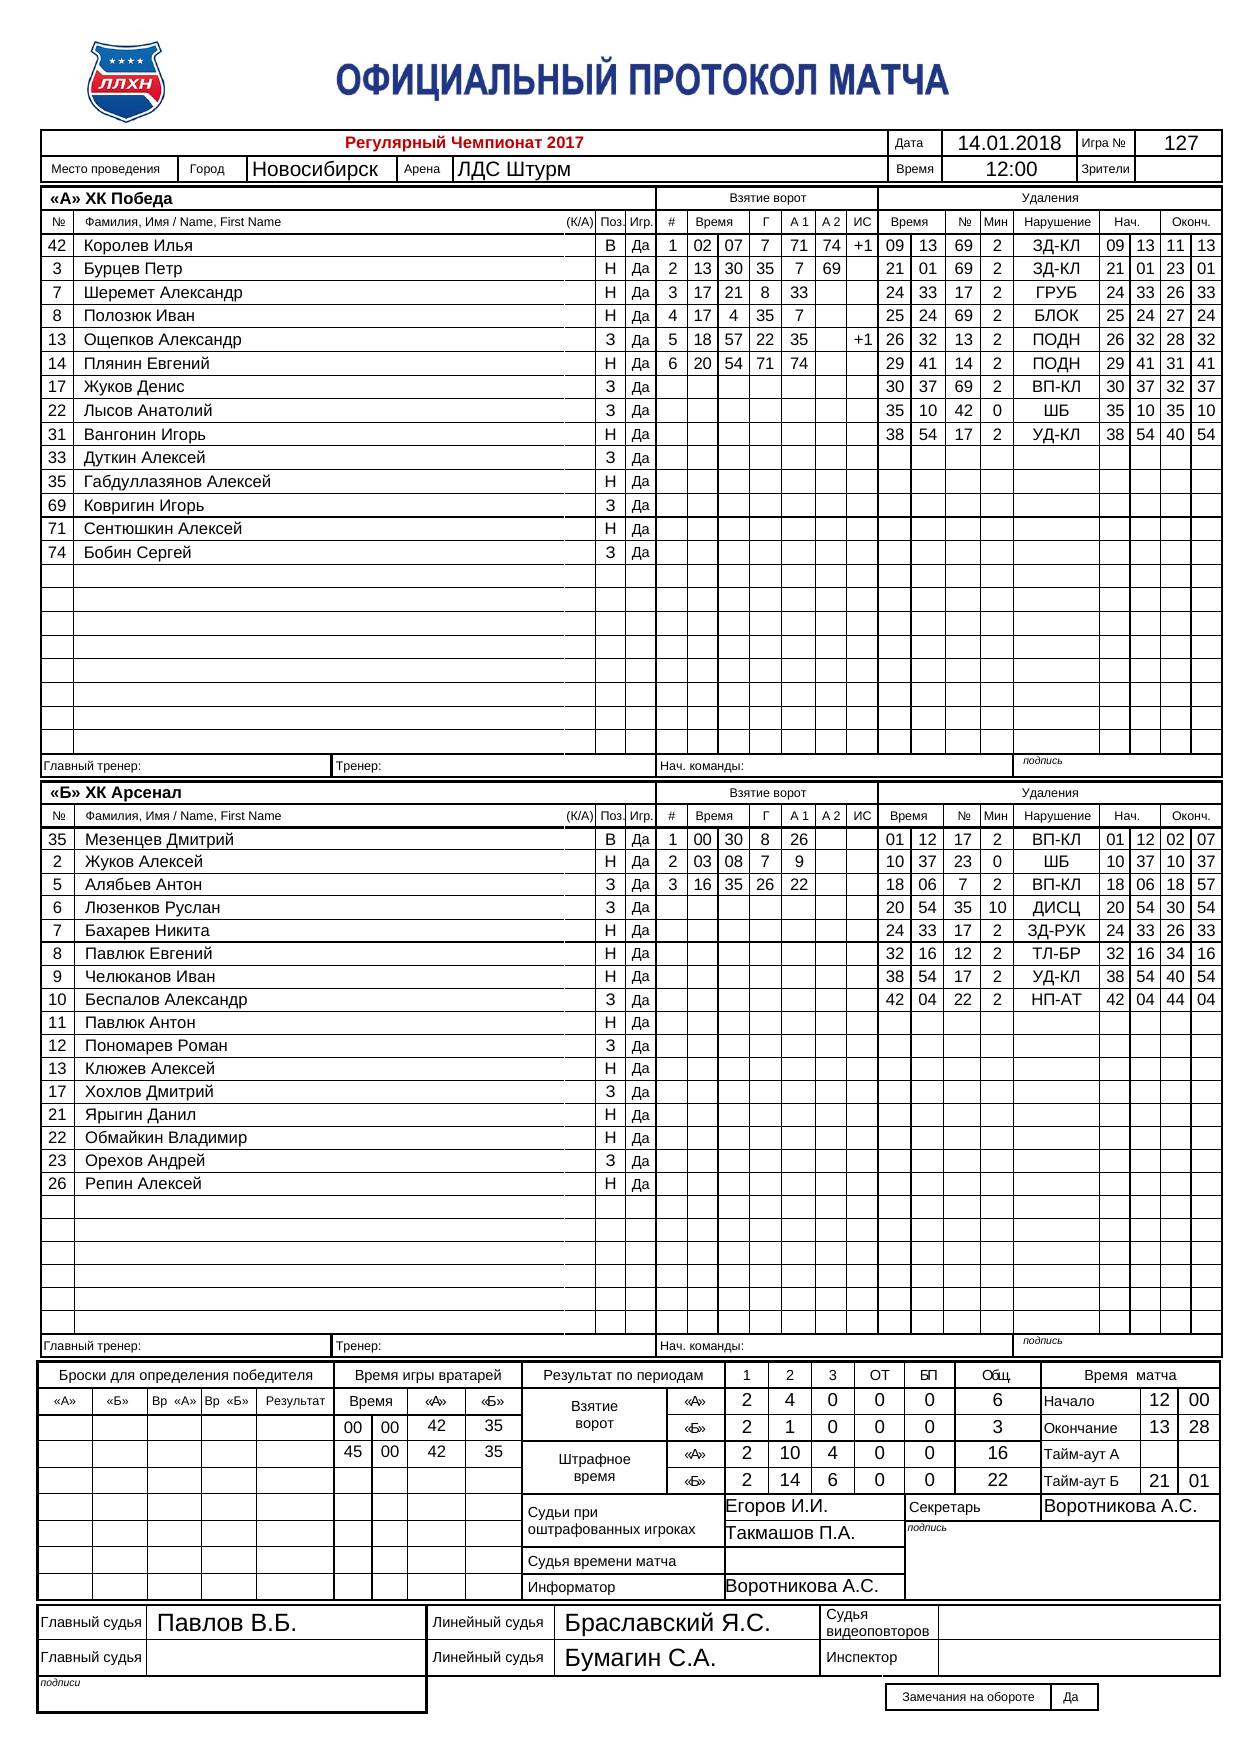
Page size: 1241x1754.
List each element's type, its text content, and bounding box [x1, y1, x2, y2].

table_cell 24 [912, 305, 945, 327]
table_cell [847, 707, 877, 729]
table_cell ЗД-РУК [1014, 920, 1099, 941]
table_cell [626, 612, 655, 634]
table_cell [816, 1219, 846, 1241]
table_cell [1161, 1196, 1190, 1218]
table_cell [944, 1150, 980, 1172]
table_cell 24 [1192, 305, 1221, 327]
table_cell [1192, 1219, 1221, 1241]
table_cell [202, 1494, 256, 1520]
table_cell [782, 896, 815, 918]
table_cell Нач. команды: [657, 1335, 1012, 1356]
table_cell [1161, 1104, 1190, 1126]
table_cell 03 [688, 850, 717, 872]
table_cell [1100, 446, 1129, 469]
table_cell [1014, 1219, 1099, 1241]
table_cell 29 [1100, 352, 1129, 374]
table_cell Нач. команды: [657, 755, 1012, 776]
table_cell Нач. [1100, 211, 1160, 233]
table_cell [981, 1058, 1013, 1079]
table_cell № [944, 805, 980, 826]
table_cell [847, 1265, 877, 1287]
table_cell Оконч. [1161, 805, 1221, 826]
table_cell [148, 1468, 201, 1493]
table_cell [1131, 1265, 1160, 1287]
table_cell 0 [855, 1468, 904, 1493]
table_cell [782, 1219, 815, 1241]
table_header Удаления [879, 188, 1221, 209]
table_cell [719, 920, 749, 941]
table_cell [596, 1265, 625, 1287]
table_cell Фамилия, Имя / Name, First Name [74, 211, 565, 233]
table_cell [1014, 1058, 1099, 1079]
table_cell В [596, 235, 625, 256]
table_cell 00 [373, 1441, 407, 1467]
table_cell 17 [688, 281, 717, 303]
table_cell 01 [1131, 257, 1160, 280]
table_cell [946, 470, 980, 493]
table_cell [782, 1150, 815, 1172]
table_cell [1014, 518, 1099, 540]
table_cell [688, 518, 717, 540]
table_cell [719, 636, 749, 658]
table_cell 2 [981, 328, 1013, 351]
table_cell [596, 1288, 625, 1310]
table_cell [657, 376, 687, 398]
picture [5, 28, 1179, 129]
table_header 3 [812, 1363, 854, 1387]
table_cell [912, 683, 945, 706]
table_cell [719, 1012, 749, 1033]
table_cell [1014, 541, 1099, 564]
table_cell [657, 494, 687, 516]
table_cell [847, 352, 877, 374]
table_cell 7 [42, 281, 73, 303]
table_cell [565, 966, 595, 987]
table_cell [42, 612, 73, 634]
table_cell [1014, 1173, 1099, 1195]
table_cell Фамилия, Имя / Name, First Name [75, 805, 565, 826]
table_cell [565, 1196, 595, 1218]
table_cell [565, 1035, 595, 1057]
table_cell [879, 1265, 910, 1287]
table_cell [93, 1494, 147, 1520]
table_cell [42, 1242, 74, 1264]
table_cell 14 [42, 352, 73, 374]
table_cell [42, 1311, 74, 1333]
table_cell 0 [981, 399, 1013, 422]
table_cell 38 [879, 423, 910, 445]
table_cell 04 [1192, 989, 1221, 1011]
table_cell Г [750, 805, 781, 826]
table_cell [596, 565, 625, 587]
table_cell 33 [1131, 920, 1160, 941]
table_cell [750, 541, 781, 564]
table_cell [981, 1196, 1013, 1218]
table_cell 10 [1192, 399, 1221, 422]
table_cell подпись [1014, 1335, 1221, 1356]
table_cell Хохлов Дмитрий [75, 1081, 564, 1103]
table_cell 30 [879, 376, 910, 398]
table_cell [750, 494, 781, 516]
table_cell [847, 683, 877, 706]
table_header Результат по периодам [523, 1363, 724, 1387]
table_cell [688, 1058, 717, 1079]
table_cell [335, 1521, 371, 1546]
table_cell [626, 565, 655, 587]
table_cell [1131, 588, 1160, 611]
table_cell [782, 470, 815, 493]
table_cell [719, 1265, 749, 1287]
table_cell [946, 730, 980, 753]
table_cell 33 [42, 446, 73, 469]
table_cell 20 [688, 352, 717, 374]
table_cell [719, 966, 749, 987]
table_cell [847, 636, 877, 658]
table_cell [148, 1574, 201, 1599]
table_cell [565, 850, 595, 872]
table_cell 54 [912, 423, 945, 445]
table_cell [373, 1468, 407, 1493]
table_cell [879, 494, 910, 516]
table_cell 20 [1100, 896, 1129, 918]
table_cell [816, 874, 846, 895]
table_cell ВП-КЛ [1014, 829, 1099, 849]
table_cell [981, 588, 1013, 611]
table_cell 01 [912, 257, 945, 280]
table_cell [719, 659, 749, 682]
table_cell 2 [981, 920, 1013, 941]
table_cell 07 [719, 235, 749, 256]
table_cell [688, 1311, 717, 1333]
table_cell Жуков Алексей [75, 850, 564, 872]
table_cell [981, 612, 1013, 634]
table_cell 41 [912, 352, 945, 374]
table_cell [565, 943, 595, 964]
table_cell [688, 1265, 717, 1287]
table_cell [1014, 494, 1099, 516]
table_cell 3 [657, 874, 687, 895]
table_cell 10 [42, 989, 74, 1011]
table_cell 26 [1161, 281, 1190, 303]
table_cell Да [626, 1058, 655, 1079]
table_cell [257, 1416, 333, 1440]
table_cell З [596, 1035, 625, 1057]
table_cell [39, 1468, 92, 1493]
table_cell [816, 541, 846, 564]
table_cell [879, 1127, 910, 1149]
table_cell [688, 896, 717, 918]
table_cell [1192, 1311, 1221, 1333]
table_cell [782, 423, 815, 445]
table_cell [782, 1035, 815, 1057]
table_cell 00 [688, 829, 717, 849]
table_cell 35 [750, 257, 781, 280]
table_cell Судьи при оштрафованных игроках [523, 1495, 724, 1546]
table_cell Н [596, 1058, 625, 1079]
table_cell 2 [981, 943, 1013, 964]
table_cell [657, 943, 687, 964]
table_cell А 1 [782, 211, 815, 233]
table_cell Габдуллазянов Алексей [74, 470, 564, 493]
table_cell [688, 1127, 717, 1149]
table_cell [466, 1494, 521, 1520]
table_cell НП-АТ [1014, 989, 1099, 1011]
table_cell 26 [42, 1173, 74, 1195]
table_cell [39, 1494, 92, 1520]
table_cell [816, 399, 846, 422]
table_cell [912, 1265, 943, 1287]
table_cell 00 [373, 1416, 407, 1440]
table_cell [1161, 1311, 1190, 1333]
table_cell Н [596, 1127, 625, 1149]
table_cell [657, 1219, 687, 1241]
table_cell [816, 636, 846, 658]
table_cell [1192, 1081, 1221, 1103]
table_cell [1100, 1288, 1129, 1310]
table_cell [657, 920, 687, 941]
table_cell [782, 494, 815, 516]
table_cell [1131, 1150, 1160, 1172]
table_cell [981, 470, 1013, 493]
table_cell Время [688, 805, 749, 826]
table_cell [1192, 1173, 1221, 1195]
table_cell [565, 1150, 595, 1172]
table_cell [1014, 1012, 1099, 1033]
table_cell 18 [688, 328, 717, 351]
table_cell [335, 1547, 371, 1573]
table_cell [1099, 1682, 1220, 1711]
table_cell [1100, 707, 1129, 729]
table_cell [1100, 1219, 1129, 1241]
table_cell [626, 588, 655, 611]
table_cell 02 [1161, 829, 1190, 849]
table_cell [782, 1311, 815, 1333]
table_cell 3 [657, 281, 687, 303]
table_header 127 [1136, 131, 1221, 155]
table_cell [816, 1012, 846, 1033]
table_cell 13 [688, 257, 717, 280]
table_cell [373, 1547, 407, 1573]
table_cell [335, 1468, 371, 1493]
table_cell +1 [847, 235, 877, 256]
table_cell [750, 920, 781, 941]
table_cell А 1 [782, 805, 815, 826]
table_cell [912, 636, 945, 658]
table_cell 12 [944, 943, 980, 964]
table_cell 06 [1131, 874, 1160, 895]
table_cell 38 [1100, 423, 1129, 445]
table_cell Н [596, 352, 625, 374]
table_cell [42, 730, 73, 753]
table_cell 42 [408, 1441, 465, 1467]
table_cell [1100, 1150, 1129, 1172]
table_cell [1131, 565, 1160, 587]
table_header Броски для определения победителя [39, 1363, 333, 1387]
table_cell [1014, 1150, 1099, 1172]
table_cell [847, 920, 877, 941]
table_cell ШБ [1014, 850, 1099, 872]
table_cell [657, 1035, 687, 1057]
table_cell [946, 565, 980, 587]
table_cell [879, 541, 910, 564]
table_cell [944, 1058, 980, 1079]
table_cell 10 [879, 850, 910, 872]
table_cell [565, 920, 595, 941]
table_cell [912, 470, 945, 493]
table_cell [688, 1012, 717, 1033]
table_cell [202, 1521, 256, 1546]
table_cell [596, 1219, 625, 1241]
table_cell 7 [750, 850, 781, 872]
table_cell [1192, 707, 1221, 729]
table_cell 33 [1131, 281, 1160, 303]
table_cell [1161, 707, 1190, 729]
table_cell [816, 966, 846, 987]
table_cell 12 [1141, 1389, 1177, 1413]
table_cell [912, 1311, 943, 1333]
table_cell Нач. [1100, 805, 1160, 826]
table_cell [847, 989, 877, 1011]
table_cell [879, 730, 910, 753]
table_cell [912, 612, 945, 634]
table_cell [688, 1242, 717, 1264]
table_cell [1192, 446, 1221, 469]
table_cell [565, 541, 595, 564]
table_cell 5 [42, 874, 74, 895]
table_cell [1161, 1265, 1190, 1287]
table_cell [565, 636, 595, 658]
table_cell [1161, 588, 1190, 611]
table_cell 2 [981, 352, 1013, 374]
table_cell [1131, 636, 1160, 658]
table_cell [1100, 730, 1129, 753]
table_cell 6 [812, 1468, 854, 1493]
table_cell 17 [944, 829, 980, 849]
table_cell [750, 1219, 781, 1241]
table_cell [93, 1521, 147, 1546]
table_cell [719, 1173, 749, 1195]
table_cell [847, 1242, 877, 1264]
table_cell [42, 683, 73, 706]
table_cell [257, 1521, 333, 1546]
table_cell [39, 1521, 92, 1546]
table_cell 1 [769, 1415, 811, 1440]
table_cell 29 [879, 352, 910, 374]
table_cell [847, 1127, 877, 1149]
table_cell [847, 1196, 877, 1218]
table_cell [93, 1416, 147, 1440]
table_cell [782, 730, 815, 753]
table_cell 33 [912, 920, 943, 941]
table_cell [1131, 683, 1160, 706]
table_cell [688, 565, 717, 587]
table_cell [657, 730, 687, 753]
table_cell [1100, 541, 1129, 564]
table_cell [750, 1242, 781, 1264]
table_cell 35 [782, 328, 815, 351]
table_cell [1131, 1035, 1160, 1057]
table_cell 31 [42, 423, 73, 445]
table_cell 12 [42, 1035, 74, 1057]
table_cell [1192, 659, 1221, 682]
table_cell [1131, 1242, 1160, 1264]
table_cell УД-КЛ [1014, 423, 1099, 445]
table_cell [816, 494, 846, 516]
table_cell Результат [257, 1389, 333, 1413]
table_cell 26 [879, 328, 910, 351]
table_cell 10 [981, 896, 1013, 918]
table_cell 0 [855, 1415, 904, 1440]
table_cell Линейный судья [428, 1606, 554, 1639]
table_cell З [596, 989, 625, 1011]
table_cell [596, 588, 625, 611]
table_cell [782, 446, 815, 469]
table_cell [565, 281, 595, 303]
table_cell 17 [944, 966, 980, 987]
table_cell Тайм-аут Б [1042, 1468, 1140, 1493]
table_cell 0 [905, 1442, 954, 1467]
table_cell [847, 659, 877, 682]
table_cell [657, 1150, 687, 1172]
table_cell [1131, 470, 1160, 493]
table_cell [1131, 1058, 1160, 1079]
table_cell 69 [42, 494, 73, 516]
table_cell Да [626, 235, 655, 256]
table_cell [816, 829, 846, 849]
table_cell 35 [879, 399, 910, 422]
table_cell [782, 376, 815, 398]
table_cell Дуткин Алексей [74, 446, 564, 469]
table_cell Да [626, 1012, 655, 1033]
table_cell № [946, 211, 980, 233]
table_cell [257, 1441, 333, 1467]
table_cell [912, 1150, 943, 1172]
table_cell [719, 683, 749, 706]
table_cell [847, 1058, 877, 1079]
table_cell [688, 943, 717, 964]
table_cell [750, 1058, 781, 1079]
table_cell [1161, 659, 1190, 682]
table_cell [148, 1416, 201, 1440]
table_cell [782, 1196, 815, 1218]
table_cell В [596, 829, 625, 849]
table_cell 26 [750, 874, 781, 895]
table_cell Да [626, 943, 655, 964]
table_cell [750, 636, 781, 658]
table_header Время матча [1042, 1363, 1219, 1387]
table_cell [93, 1547, 147, 1573]
table_cell [946, 612, 980, 634]
table_cell [596, 730, 625, 753]
table_cell 0 [905, 1468, 954, 1493]
table_cell 14 [946, 352, 980, 374]
table_cell [688, 1035, 717, 1057]
table_cell [1014, 1196, 1099, 1218]
table_cell [1192, 730, 1221, 753]
table_header 14.01.2018 [943, 131, 1076, 155]
table_cell [816, 989, 846, 1011]
table_cell [657, 612, 687, 634]
table_cell [565, 1104, 595, 1126]
table_cell [147, 1640, 425, 1675]
table_cell [847, 588, 877, 611]
table_cell [816, 328, 846, 351]
table_cell [626, 707, 655, 729]
table_cell [750, 989, 781, 1011]
table_cell [981, 446, 1013, 469]
table_cell [981, 636, 1013, 658]
table_cell 24 [879, 920, 910, 941]
table_cell [42, 565, 73, 587]
table_cell [782, 588, 815, 611]
table_cell [782, 1127, 815, 1149]
table_cell [657, 518, 687, 540]
table_cell [466, 1574, 521, 1599]
table_cell Сентюшкин Алексей [74, 518, 564, 540]
table_cell 35 [1161, 399, 1190, 422]
table_cell Да [626, 920, 655, 941]
table_cell 6 [42, 896, 74, 918]
table_cell [75, 1265, 564, 1287]
table_cell А 2 [816, 211, 846, 233]
table_cell Плянин Евгений [74, 352, 564, 374]
table_cell Полозюк Иван [74, 305, 564, 327]
table_cell 9 [782, 850, 815, 872]
table_cell [816, 683, 846, 706]
table_cell [1192, 1035, 1221, 1057]
table_cell [408, 1547, 465, 1573]
table_cell 30 [719, 829, 749, 849]
table_cell [466, 1547, 521, 1573]
table_cell [847, 829, 877, 849]
table_cell Лысов Анатолий [74, 399, 564, 422]
table_cell [719, 518, 749, 540]
table_cell [912, 1242, 943, 1264]
table_cell 07 [1192, 829, 1221, 849]
table_cell [981, 518, 1013, 540]
table_cell 7 [750, 235, 781, 256]
table_cell «Б» [93, 1389, 147, 1413]
table_header «Б» ХК Арсенал [42, 783, 655, 803]
table_cell Воротникова А.С. [726, 1575, 904, 1599]
table_cell [879, 659, 910, 682]
table_cell 7 [782, 305, 815, 327]
table_cell [816, 1288, 846, 1310]
table_cell [74, 636, 564, 658]
table_cell [1100, 470, 1129, 493]
table_cell [879, 1012, 910, 1033]
table_cell [626, 1265, 655, 1287]
table_cell [1014, 1288, 1099, 1310]
table_cell З [596, 896, 625, 918]
table_cell 0 [905, 1415, 954, 1440]
table_cell 4 [657, 305, 687, 327]
table_cell З [596, 874, 625, 895]
table_cell 42 [879, 989, 910, 1011]
table_cell [1192, 541, 1221, 564]
table_cell [946, 707, 980, 729]
table_cell [42, 588, 73, 611]
table_cell [39, 1416, 92, 1440]
table_cell [428, 1677, 882, 1711]
table_cell [719, 1081, 749, 1103]
table_cell [816, 659, 846, 682]
table_cell [565, 683, 595, 706]
table_cell [688, 541, 717, 564]
table_cell [202, 1441, 256, 1467]
table_cell 69 [946, 235, 980, 256]
table_cell [408, 1468, 465, 1493]
table_cell [879, 470, 910, 493]
table_cell Да [626, 281, 655, 303]
table_cell 57 [719, 328, 749, 351]
table_cell [946, 494, 980, 516]
table_cell [879, 1104, 910, 1126]
table_cell 38 [879, 966, 910, 987]
table_cell [879, 1311, 910, 1333]
table_cell ВП-КЛ [1014, 874, 1099, 895]
table_cell [750, 1311, 781, 1333]
table_cell Нарушение [1014, 805, 1099, 826]
table_cell [750, 588, 781, 611]
table_cell [1179, 1441, 1219, 1467]
table_cell [657, 1104, 687, 1126]
table_cell ВП-КЛ [1014, 376, 1099, 398]
table_cell # [657, 805, 687, 826]
table_cell [939, 1606, 1219, 1639]
table_cell 2 [42, 850, 74, 872]
table_cell 01 [879, 829, 910, 849]
table_cell [1192, 588, 1221, 611]
table_cell [1100, 1196, 1129, 1218]
table_cell [847, 1311, 877, 1333]
table_cell Да [626, 1035, 655, 1057]
table_cell [981, 1012, 1013, 1033]
table_cell [1014, 1311, 1099, 1333]
table_cell [1161, 1081, 1190, 1103]
table_cell [565, 1012, 595, 1033]
table_cell [1131, 1196, 1160, 1218]
table_cell 23 [42, 1150, 74, 1172]
table_cell [1131, 446, 1160, 469]
table_cell [1100, 588, 1129, 611]
table_cell 6 [956, 1389, 1040, 1413]
table_cell 7 [42, 920, 74, 941]
table_cell [981, 683, 1013, 706]
table_cell [816, 588, 846, 611]
table_cell Егоров И.И. [726, 1495, 904, 1520]
table_cell [1192, 1265, 1221, 1287]
table_cell [1161, 1150, 1190, 1172]
table_cell [657, 1081, 687, 1103]
table_cell [657, 541, 687, 564]
table_cell 35 [466, 1416, 521, 1440]
table_cell [981, 494, 1013, 516]
table_cell [912, 518, 945, 540]
table_cell [816, 1035, 846, 1057]
table_cell Секретарь [906, 1495, 1040, 1520]
table_cell 22 [782, 874, 815, 895]
table_cell [847, 281, 877, 303]
table_cell 17 [944, 920, 980, 941]
table_cell [816, 446, 846, 469]
table_cell [657, 1173, 687, 1195]
table_cell 69 [946, 376, 980, 398]
table_cell 22 [956, 1468, 1040, 1493]
table_cell [912, 1104, 943, 1126]
table_cell 38 [1100, 966, 1129, 987]
table_cell 33 [1192, 920, 1221, 941]
table_cell 8 [750, 829, 781, 849]
table_cell [466, 1521, 521, 1546]
table_cell [719, 1196, 749, 1218]
table_cell [93, 1441, 147, 1467]
table_cell 28 [1179, 1415, 1219, 1440]
table_cell Да [626, 1081, 655, 1103]
table_cell 32 [912, 328, 945, 351]
table_cell № [42, 805, 74, 826]
table_cell [944, 1288, 980, 1310]
table_cell [816, 1173, 846, 1195]
table_header Взятие ворот [657, 783, 877, 803]
table_cell [719, 588, 749, 611]
table_cell [75, 1288, 564, 1310]
table_cell 30 [1161, 896, 1190, 918]
table_cell А 2 [816, 805, 846, 826]
table_cell [939, 1640, 1219, 1675]
table_header Да [1052, 1685, 1097, 1709]
table_cell [74, 588, 564, 611]
table_cell Н [596, 281, 625, 303]
table_cell Оконч. [1161, 211, 1221, 233]
table_cell [750, 1150, 781, 1172]
table_cell Да [626, 352, 655, 374]
table_cell 2 [981, 376, 1013, 398]
table_cell 35 [750, 305, 781, 327]
table_cell [946, 683, 980, 706]
table_header 2 [769, 1363, 811, 1387]
table_cell З [596, 1150, 625, 1172]
table_cell [782, 1058, 815, 1079]
table_cell # [657, 211, 687, 233]
table_cell Главный судья [39, 1606, 146, 1639]
table_cell [565, 874, 595, 895]
table_cell [816, 470, 846, 493]
table_cell 2 [726, 1442, 768, 1467]
table_cell [565, 446, 595, 469]
table_cell [688, 376, 717, 398]
table_cell [847, 399, 877, 422]
table_cell [816, 281, 846, 303]
table_cell Жуков Денис [74, 376, 564, 398]
table_cell [719, 565, 749, 587]
table_cell [626, 730, 655, 753]
table_cell Судья видеоповторов [821, 1606, 938, 1639]
table_cell [946, 636, 980, 658]
table_cell [408, 1494, 465, 1520]
table_cell [74, 612, 564, 634]
table_cell [719, 446, 749, 469]
table_cell 2 [981, 235, 1013, 256]
table_cell подпись [906, 1522, 1219, 1599]
table_cell [981, 1104, 1013, 1126]
table_cell [847, 1173, 877, 1195]
table_cell [1131, 659, 1160, 682]
table_cell [847, 565, 877, 587]
table_cell [816, 1081, 846, 1103]
table_cell Да [626, 376, 655, 398]
table_cell [981, 1127, 1013, 1149]
table_cell [373, 1521, 407, 1546]
table_cell 41 [1192, 352, 1221, 374]
table_cell ЗД-КЛ [1014, 257, 1099, 280]
table_cell Тренер: [333, 1335, 655, 1356]
table_cell 69 [816, 257, 846, 280]
table_cell Мезенцев Дмитрий [75, 829, 564, 849]
table_cell [719, 1035, 749, 1057]
table_cell Судья времени матча [523, 1548, 724, 1573]
table_cell [946, 588, 980, 611]
table_cell [816, 376, 846, 398]
table_cell [1161, 1012, 1190, 1033]
table_cell Информатор [523, 1575, 724, 1599]
table_cell [1131, 1311, 1160, 1333]
table_cell «А» [39, 1389, 92, 1413]
table_cell 10 [1100, 850, 1129, 872]
table_cell [148, 1441, 201, 1467]
table_header Дата [889, 131, 941, 155]
table_cell Главный судья [39, 1640, 146, 1675]
table_cell [1192, 470, 1221, 493]
table_cell [719, 989, 749, 1011]
table_cell 1 [657, 235, 687, 256]
table_cell [912, 541, 945, 564]
table_cell 74 [782, 352, 815, 374]
table_cell [688, 683, 717, 706]
table_cell [257, 1547, 333, 1573]
table_cell 26 [782, 829, 815, 849]
table_cell [1161, 1058, 1190, 1079]
table_cell Да [626, 305, 655, 327]
table_cell [1192, 1104, 1221, 1126]
table_cell [879, 636, 910, 658]
table_cell [657, 1265, 687, 1287]
table_cell [565, 588, 595, 611]
table_cell З [596, 1081, 625, 1103]
table_cell [1100, 683, 1129, 706]
table_cell +1 [847, 328, 877, 351]
table_cell 13 [42, 328, 73, 351]
table_cell Да [626, 850, 655, 872]
table_cell Н [596, 850, 625, 872]
table_cell [782, 1173, 815, 1195]
table_cell [847, 1104, 877, 1126]
table_cell 33 [1192, 281, 1221, 303]
table_cell Ярыгин Данил [75, 1104, 564, 1126]
table_cell 18 [1100, 874, 1129, 895]
table_cell [1014, 730, 1099, 753]
table_cell [565, 707, 595, 729]
table_cell 31 [1161, 352, 1190, 374]
table_cell [726, 1548, 904, 1573]
table_cell [565, 235, 595, 256]
table_cell 24 [879, 281, 910, 303]
table_cell [148, 1521, 201, 1546]
table_cell 34 [1161, 943, 1190, 964]
table_cell 2 [726, 1415, 768, 1440]
table_cell [42, 1219, 74, 1241]
table_cell 18 [1161, 874, 1190, 895]
table_cell [1161, 1242, 1190, 1264]
table_cell [39, 1574, 92, 1599]
table_cell Игр. [626, 211, 655, 233]
table_cell [657, 1127, 687, 1149]
table_cell [847, 1081, 877, 1103]
table_cell [1131, 518, 1160, 540]
table_cell [1100, 1058, 1129, 1079]
table_cell Место проведения [42, 157, 177, 181]
table_cell [782, 612, 815, 634]
table_cell [257, 1494, 333, 1520]
table_cell [1161, 565, 1190, 587]
table_cell [1100, 1173, 1129, 1195]
table_cell [565, 1265, 595, 1287]
table_cell 54 [1192, 966, 1221, 987]
table_cell [782, 518, 815, 540]
table_cell Г [750, 211, 781, 233]
table_cell Бобин Сергей [74, 541, 564, 564]
table_cell Штрафное время [523, 1442, 666, 1493]
table_cell 35 [466, 1441, 521, 1467]
table_cell Город [179, 157, 246, 181]
table_cell [688, 470, 717, 493]
table_cell [657, 636, 687, 658]
table_cell [879, 565, 910, 587]
table_cell [1100, 1242, 1129, 1264]
table_cell Шеремет Александр [74, 281, 564, 303]
table_cell 54 [912, 896, 943, 918]
table_cell [1131, 730, 1160, 753]
table_header «А» ХК Победа [42, 188, 655, 209]
table_cell [657, 707, 687, 729]
table_cell Королев Илья [74, 235, 564, 256]
table_cell 54 [1131, 423, 1160, 445]
table_cell 33 [912, 281, 945, 303]
table_cell [879, 683, 910, 706]
table_cell [750, 518, 781, 540]
table_cell 25 [1100, 305, 1129, 327]
table_cell [657, 423, 687, 445]
table_cell 3 [42, 257, 73, 280]
table_cell [750, 707, 781, 729]
table_cell [202, 1416, 256, 1440]
table_cell [750, 730, 781, 753]
table_cell 2 [981, 257, 1013, 280]
table_cell 37 [1131, 376, 1160, 398]
table_cell 20 [879, 896, 910, 918]
table_cell 0 [812, 1389, 854, 1413]
table_cell [816, 423, 846, 445]
table_cell [981, 1242, 1013, 1264]
table_cell Да [626, 966, 655, 987]
table_cell [879, 1196, 910, 1218]
table_cell [719, 1242, 749, 1264]
table_cell [981, 1081, 1013, 1103]
table_cell [1161, 612, 1190, 634]
table_cell [782, 683, 815, 706]
table_cell [1100, 659, 1129, 682]
table_cell Клюжев Алексей [75, 1058, 564, 1079]
table_header Игра № [1078, 131, 1134, 155]
table_cell [782, 1104, 815, 1126]
table_cell [42, 659, 73, 682]
table_cell [565, 659, 595, 682]
table_cell [944, 1196, 980, 1218]
table_cell 42 [408, 1416, 465, 1440]
table_cell [1161, 470, 1190, 493]
table_cell [1100, 1311, 1129, 1333]
table_cell 69 [946, 305, 980, 327]
table_cell [1161, 730, 1190, 753]
table_cell 22 [42, 1127, 74, 1149]
table_cell Да [626, 1127, 655, 1149]
table_cell Обмайкин Владимир [75, 1127, 564, 1149]
table_cell [847, 518, 877, 540]
table_cell [1014, 636, 1099, 658]
table_cell Алябьев Антон [75, 874, 564, 895]
table_cell [1161, 1035, 1190, 1057]
table_cell [847, 423, 877, 445]
table_cell [1192, 1196, 1221, 1218]
table_cell 02 [688, 235, 717, 256]
table_cell Такмашов П.А. [726, 1521, 904, 1546]
table_cell Репин Алексей [75, 1173, 564, 1195]
table_cell [257, 1574, 333, 1599]
table_cell [1014, 659, 1099, 682]
table_cell [750, 446, 781, 469]
table_cell 37 [1192, 850, 1221, 872]
table_cell [879, 1150, 910, 1172]
table_cell [596, 1242, 625, 1264]
table_cell [750, 1104, 781, 1126]
table_header ОТ [855, 1363, 904, 1387]
table_cell [981, 659, 1013, 682]
table_cell [1014, 1127, 1099, 1149]
table_cell [75, 1196, 564, 1218]
table_cell З [596, 399, 625, 422]
table_cell [912, 1035, 943, 1057]
table_cell Начало [1042, 1389, 1140, 1413]
table_cell Ощепков Александр [74, 328, 564, 351]
table_cell 42 [42, 235, 73, 256]
table_cell 24 [1131, 305, 1160, 327]
table_cell [565, 1311, 595, 1333]
table_cell Зрители [1078, 157, 1134, 181]
table_cell Игр. [626, 805, 655, 826]
table_cell [42, 1265, 74, 1287]
table_cell [565, 896, 595, 918]
table_cell [565, 470, 595, 493]
table_cell [719, 943, 749, 964]
table_cell [657, 683, 687, 706]
table_cell Да [626, 896, 655, 918]
table_cell Взятие ворот [523, 1389, 666, 1440]
table_cell 37 [912, 376, 945, 398]
table_cell [750, 399, 781, 422]
table_cell [1192, 1150, 1221, 1172]
table_cell [912, 659, 945, 682]
table_cell [565, 494, 595, 516]
table_cell Да [626, 1104, 655, 1126]
table_cell Да [626, 874, 655, 895]
table_header БП [905, 1363, 954, 1387]
table_cell 13 [1131, 235, 1160, 256]
table_cell [1131, 612, 1160, 634]
table_cell Время [879, 805, 943, 826]
table_cell 27 [1161, 305, 1190, 327]
table_cell [719, 470, 749, 493]
table_cell [912, 565, 945, 587]
table_cell Н [596, 1173, 625, 1195]
table_cell [1131, 1127, 1160, 1149]
table_cell [257, 1468, 333, 1493]
table_cell [148, 1547, 201, 1573]
table_cell Время [889, 157, 941, 181]
table_cell 7 [782, 257, 815, 280]
table_cell [74, 659, 564, 682]
table_cell 23 [944, 850, 980, 872]
table_cell Да [626, 989, 655, 1011]
table_cell 37 [912, 850, 943, 872]
table_cell [1192, 1242, 1221, 1264]
table_cell Арена [398, 157, 452, 181]
table_cell ПОДН [1014, 352, 1099, 374]
table_cell Н [596, 470, 625, 493]
table_cell [782, 1012, 815, 1033]
table_cell 10 [912, 399, 945, 422]
table_cell [816, 1265, 846, 1287]
table_cell 41 [1131, 352, 1160, 374]
table_cell [657, 1288, 687, 1310]
table_cell [1192, 612, 1221, 634]
table_cell Линейный судья [428, 1640, 554, 1675]
table_cell ДИСЦ [1014, 896, 1099, 918]
table_cell Вр «Б» [202, 1389, 256, 1413]
table_cell [39, 1441, 92, 1467]
table_cell [596, 659, 625, 682]
table_cell [912, 1196, 943, 1218]
table_cell [912, 588, 945, 611]
table_cell [782, 920, 815, 941]
table_cell 22 [944, 989, 980, 1011]
table_cell [847, 850, 877, 872]
table_cell 30 [719, 257, 749, 280]
table_cell 16 [956, 1442, 1040, 1467]
table_cell Окончание [1042, 1415, 1140, 1440]
table_cell 1 [657, 829, 687, 849]
table_cell [944, 1219, 980, 1241]
table_cell [565, 399, 595, 422]
table_cell [750, 1035, 781, 1057]
table_cell Да [626, 470, 655, 493]
table_cell З [596, 494, 625, 516]
table_cell [879, 446, 910, 469]
table_cell [1161, 1173, 1190, 1195]
table_cell [335, 1574, 371, 1599]
table_cell [75, 1219, 564, 1241]
table_cell 28 [1161, 328, 1190, 351]
table_cell 32 [1192, 328, 1221, 351]
table_cell [1131, 707, 1160, 729]
table_cell [883, 1677, 1220, 1681]
table_cell [847, 896, 877, 918]
table_cell [816, 518, 846, 540]
table_cell [565, 989, 595, 1011]
table_cell [565, 1242, 595, 1264]
table_cell [750, 423, 781, 445]
table_cell Бахарев Никита [75, 920, 564, 941]
table_cell [74, 683, 564, 706]
table_cell [657, 1242, 687, 1264]
table_cell 16 [912, 943, 943, 964]
table_cell Главный тренер: [42, 1335, 330, 1356]
table_cell [847, 943, 877, 964]
table_cell [816, 943, 846, 964]
table_cell [1100, 636, 1129, 658]
table_cell Н [596, 257, 625, 280]
table_cell 21 [1141, 1468, 1177, 1493]
table_cell № [42, 211, 73, 233]
table_cell Тайм-аут А [1042, 1441, 1140, 1467]
table_cell [782, 966, 815, 987]
table_cell 21 [879, 257, 910, 280]
table_cell [565, 328, 595, 351]
table_cell [782, 659, 815, 682]
table_cell 42 [1100, 989, 1129, 1011]
table_cell [719, 730, 749, 753]
table_cell Н [596, 305, 625, 327]
table_cell 71 [782, 235, 815, 256]
table_cell [847, 612, 877, 634]
table_cell ТЛ-БР [1014, 943, 1099, 964]
table_cell [981, 730, 1013, 753]
table_cell 2 [657, 257, 687, 280]
table_cell [1014, 683, 1099, 706]
table_cell [879, 1288, 910, 1310]
table_cell Вангонин Игорь [74, 423, 564, 445]
table_cell [626, 683, 655, 706]
table_cell Н [596, 518, 625, 540]
table_cell 32 [1100, 943, 1129, 964]
table_cell 01 [1179, 1468, 1219, 1493]
table_cell 26 [1161, 920, 1190, 941]
table_cell ИС [847, 211, 877, 233]
table_cell 32 [879, 943, 910, 964]
table_cell 11 [1161, 235, 1190, 256]
table_cell [782, 1242, 815, 1264]
table_cell З [596, 376, 625, 398]
table_cell [1014, 446, 1099, 469]
table_cell [944, 1265, 980, 1287]
table_cell [565, 612, 595, 634]
table_cell [1014, 470, 1099, 493]
table_cell 24 [1100, 920, 1129, 941]
table_cell [847, 1150, 877, 1172]
table_cell 54 [1192, 423, 1221, 445]
table_cell ЛДС Штурм [454, 157, 887, 181]
table_cell 10 [1161, 850, 1190, 872]
table_cell 0 [981, 850, 1013, 872]
table_cell [688, 494, 717, 516]
table_cell 8 [42, 943, 74, 964]
table_cell [847, 874, 877, 895]
table_cell 8 [42, 305, 73, 327]
table_cell [1014, 1265, 1099, 1287]
table_cell [93, 1468, 147, 1493]
table_cell 4 [812, 1442, 854, 1467]
table_cell [202, 1547, 256, 1573]
table_cell 21 [719, 281, 749, 303]
table_cell [816, 1150, 846, 1172]
table_cell [750, 1127, 781, 1149]
table_cell 10 [1131, 399, 1160, 422]
table_cell [565, 518, 595, 540]
table_cell [981, 541, 1013, 564]
table_cell 13 [1141, 1415, 1177, 1440]
table_cell 30 [1100, 376, 1129, 398]
table_cell 33 [782, 281, 815, 303]
table_cell [688, 1288, 717, 1310]
table_cell [879, 1035, 910, 1057]
table_cell 04 [1131, 989, 1160, 1011]
table_cell [1014, 565, 1099, 587]
table_cell Бумагин С.А. [555, 1640, 819, 1675]
table_cell Люзенков Руслан [75, 896, 564, 918]
table_cell [373, 1494, 407, 1520]
table_cell [879, 588, 910, 611]
table_cell 35 [42, 829, 74, 849]
table_cell 01 [1100, 829, 1129, 849]
table_cell 2 [981, 874, 1013, 895]
table_cell [946, 446, 980, 469]
table_cell [944, 1242, 980, 1264]
table_cell 2 [981, 966, 1013, 987]
table_cell [202, 1574, 256, 1599]
table_cell [1131, 1288, 1160, 1310]
table_cell [750, 1265, 781, 1287]
table_cell 16 [688, 874, 717, 895]
table_cell [688, 1150, 717, 1172]
table_cell [565, 1058, 595, 1079]
table_cell Да [626, 541, 655, 564]
table_cell ЗД-КЛ [1014, 235, 1099, 256]
table_cell [912, 1288, 943, 1310]
table_cell [816, 707, 846, 729]
table_cell [74, 565, 564, 587]
table_cell [816, 1242, 846, 1264]
table_cell 69 [946, 257, 980, 280]
table_cell [912, 494, 945, 516]
table_cell 14 [769, 1468, 811, 1493]
table_cell 17 [42, 1081, 74, 1103]
table_cell [1100, 1081, 1129, 1103]
table_cell Пономарев Роман [75, 1035, 564, 1057]
table_cell [719, 1219, 749, 1241]
table_cell [657, 565, 687, 587]
table_cell [75, 1311, 564, 1333]
table_cell [847, 541, 877, 564]
table_cell [782, 989, 815, 1011]
table_header Взятие ворот [657, 188, 877, 209]
table_cell [1161, 1127, 1190, 1149]
table_cell 32 [1161, 376, 1190, 398]
table_cell [719, 494, 749, 516]
table_cell Да [626, 257, 655, 280]
table_cell [879, 612, 910, 634]
table_cell [847, 494, 877, 516]
table_cell [688, 1219, 717, 1241]
table_cell 35 [42, 470, 73, 493]
table_cell [1100, 1104, 1129, 1126]
table_cell [750, 659, 781, 682]
table_cell [944, 1127, 980, 1149]
table_cell [466, 1468, 521, 1493]
table_cell [816, 896, 846, 918]
table_cell [42, 636, 73, 658]
table_cell Тренер: [333, 755, 655, 776]
table_cell 12 [912, 829, 943, 849]
table_cell [750, 565, 781, 587]
table_cell [74, 707, 564, 729]
table_cell 3 [956, 1415, 1040, 1440]
table_cell [782, 1265, 815, 1287]
table_cell 06 [912, 874, 943, 895]
table_cell 26 [1100, 328, 1129, 351]
table_cell [719, 423, 749, 445]
table_cell Время [879, 211, 945, 233]
table_cell [657, 1196, 687, 1218]
table_cell 4 [719, 305, 749, 327]
table_cell [1014, 588, 1099, 611]
table_cell [1161, 683, 1190, 706]
table_cell 2 [726, 1468, 768, 1493]
table_cell 16 [1192, 943, 1221, 964]
table_cell 11 [42, 1012, 74, 1033]
table_cell [596, 1311, 625, 1333]
table_cell [879, 1058, 910, 1079]
table_cell [750, 470, 781, 493]
table_cell 54 [719, 352, 749, 374]
table_cell [626, 1311, 655, 1333]
table_cell 2 [981, 989, 1013, 1011]
table_cell 24 [1100, 281, 1129, 303]
table_cell 45 [335, 1441, 371, 1467]
table_cell [782, 399, 815, 422]
table_cell [1014, 1242, 1099, 1264]
table_cell [565, 565, 595, 587]
table_cell [596, 707, 625, 729]
table_cell [688, 989, 717, 1011]
table_cell «А» [408, 1389, 465, 1413]
table_cell [944, 1081, 980, 1103]
table_cell [1161, 1288, 1190, 1310]
table_cell [1161, 636, 1190, 658]
table_header Общ. [956, 1363, 1040, 1387]
table_cell Павлов В.Б. [147, 1606, 425, 1639]
table_cell Нарушение [1014, 211, 1099, 233]
table_cell [1192, 1058, 1221, 1079]
table_cell 22 [750, 328, 781, 351]
table_cell [657, 989, 687, 1011]
table_header Регулярный Чемпионат 2017 [42, 131, 887, 155]
table_cell [1192, 683, 1221, 706]
table_cell [719, 612, 749, 634]
table_cell [657, 896, 687, 918]
table_cell [373, 1574, 407, 1599]
table_cell [847, 1288, 877, 1310]
table_cell [657, 1012, 687, 1033]
table_cell [596, 683, 625, 706]
table_cell Бурцев Петр [74, 257, 564, 280]
table_cell [782, 565, 815, 587]
table_cell [946, 659, 980, 682]
table_cell [816, 352, 846, 374]
table_cell [981, 707, 1013, 729]
table_cell 09 [1100, 235, 1129, 256]
table_cell Да [626, 494, 655, 516]
table_cell [1131, 1012, 1160, 1033]
table_cell [719, 1127, 749, 1149]
table_cell Вр «А» [148, 1389, 201, 1413]
table_cell 17 [946, 281, 980, 303]
table_cell [1100, 612, 1129, 634]
table_cell [750, 683, 781, 706]
table_cell [1161, 446, 1190, 469]
table_cell [816, 850, 846, 872]
table_cell [816, 1196, 846, 1218]
table_cell [565, 257, 595, 280]
table_header Удаления [879, 783, 1221, 803]
table_cell [750, 1173, 781, 1195]
table_cell [981, 1035, 1013, 1057]
table_cell 2 [657, 850, 687, 872]
table_cell [565, 1219, 595, 1241]
table_cell [626, 659, 655, 682]
table_cell [816, 612, 846, 634]
table_cell [1192, 565, 1221, 587]
table_cell [565, 1288, 595, 1310]
table_cell [688, 1081, 717, 1103]
table_cell [879, 1242, 910, 1264]
table_cell [944, 1311, 980, 1333]
table_cell [42, 1196, 74, 1218]
table_cell 54 [912, 966, 943, 987]
table_cell [1014, 612, 1099, 634]
table_cell 21 [42, 1104, 74, 1126]
table_cell [565, 829, 595, 849]
table_cell [944, 1012, 980, 1033]
table_cell [596, 636, 625, 658]
table_cell [847, 257, 877, 280]
table_cell 13 [42, 1058, 74, 1079]
table_cell 13 [912, 235, 945, 256]
table_cell 00 [335, 1416, 371, 1440]
table_cell [782, 541, 815, 564]
table_cell 40 [1161, 966, 1190, 987]
table_cell 0 [855, 1389, 904, 1413]
table_cell 71 [42, 518, 73, 540]
table_cell [39, 1547, 92, 1573]
table_cell 37 [1131, 850, 1160, 872]
table_cell [946, 541, 980, 564]
table_cell [688, 1104, 717, 1126]
table_cell [719, 1311, 749, 1333]
table_cell [816, 305, 846, 327]
table_cell УД-КЛ [1014, 966, 1099, 987]
table_cell [148, 1494, 201, 1520]
table_cell [1014, 1035, 1099, 1057]
table_cell [1014, 707, 1099, 729]
table_cell [408, 1521, 465, 1546]
table_cell [719, 399, 749, 422]
table_cell [1192, 1012, 1221, 1033]
table_cell 54 [1192, 896, 1221, 918]
table_cell [981, 565, 1013, 587]
table_cell «Б» [668, 1415, 724, 1440]
table_cell [626, 1288, 655, 1310]
table_cell 13 [946, 328, 980, 351]
table_cell [688, 1196, 717, 1218]
table_cell [1161, 518, 1190, 540]
table_cell [782, 636, 815, 658]
table_cell Н [596, 1104, 625, 1126]
table_cell [816, 565, 846, 587]
table_cell [75, 1242, 564, 1264]
table_cell [596, 1196, 625, 1218]
table_cell 16 [1131, 943, 1160, 964]
table_cell [912, 1219, 943, 1241]
table_cell [688, 730, 717, 753]
table_cell Браславский Я.С. [555, 1606, 819, 1639]
table_cell [1100, 518, 1129, 540]
table_cell [657, 1311, 687, 1333]
table_cell [1100, 494, 1129, 516]
table_cell [1161, 1219, 1190, 1241]
table_cell ИС [847, 805, 877, 826]
table_cell 8 [750, 281, 781, 303]
table_cell 0 [855, 1442, 904, 1467]
table_cell 57 [1192, 874, 1221, 895]
table_cell [750, 1288, 781, 1310]
table_cell ГРУБ [1014, 281, 1099, 303]
table_cell подпись [1014, 755, 1221, 776]
table_cell Поз. [596, 805, 625, 826]
table_cell ШБ [1014, 399, 1099, 422]
table_cell [944, 1104, 980, 1126]
table_cell 74 [816, 235, 846, 256]
table_cell 2 [981, 423, 1013, 445]
table_cell Ковригин Игорь [74, 494, 564, 516]
table_cell 17 [42, 376, 73, 398]
table_cell Да [626, 399, 655, 422]
table_cell [944, 1173, 980, 1195]
table_cell [912, 1081, 943, 1103]
table_cell Мин [981, 805, 1013, 826]
table_cell [782, 943, 815, 964]
table_cell [688, 423, 717, 445]
table_cell [912, 1173, 943, 1195]
table_cell [74, 730, 564, 753]
table_cell Павлюк Антон [75, 1012, 564, 1033]
table_cell 10 [769, 1442, 811, 1467]
table_cell [782, 707, 815, 729]
table_cell БЛОК [1014, 305, 1099, 327]
table_cell Время [688, 211, 749, 233]
table_cell [1100, 1035, 1129, 1057]
table_cell Да [626, 1173, 655, 1195]
table_cell 54 [1131, 896, 1160, 918]
table_cell ПОДН [1014, 328, 1099, 351]
table_cell 40 [1161, 423, 1190, 445]
table_cell [750, 376, 781, 398]
table_cell [847, 966, 877, 987]
table_cell 13 [1192, 235, 1221, 256]
table_cell [688, 588, 717, 611]
table_cell [847, 376, 877, 398]
table_cell «А» [668, 1442, 724, 1467]
table_header Время игры вратарей [335, 1363, 521, 1387]
table_cell [981, 1150, 1013, 1172]
table_cell [626, 1219, 655, 1241]
table_cell Н [596, 1012, 625, 1033]
table_cell [1014, 1104, 1099, 1126]
table_cell 21 [1100, 257, 1129, 280]
table_cell 71 [750, 352, 781, 374]
table_cell 4 [769, 1389, 811, 1413]
table_cell [782, 1081, 815, 1103]
table_cell 42 [946, 399, 980, 422]
table_cell [688, 636, 717, 658]
table_cell [981, 1288, 1013, 1310]
table_cell [719, 707, 749, 729]
table_cell [719, 896, 749, 918]
table_cell З [596, 328, 625, 351]
table_cell Время [335, 1389, 407, 1413]
table_cell 35 [944, 896, 980, 918]
table_cell [912, 1058, 943, 1079]
table_cell [719, 376, 749, 398]
table_cell 7 [944, 874, 980, 895]
table_cell [847, 446, 877, 469]
table_cell З [596, 541, 625, 564]
table_cell [912, 707, 945, 729]
table_cell [1131, 1104, 1160, 1126]
table_cell Орехов Андрей [75, 1150, 564, 1172]
table_cell 0 [905, 1389, 954, 1413]
table_cell [847, 470, 877, 493]
table_cell 2 [981, 281, 1013, 303]
table_cell [912, 1127, 943, 1149]
table_cell [816, 1311, 846, 1333]
table_cell [1161, 494, 1190, 516]
table_cell [1141, 1441, 1177, 1467]
table_cell [719, 1058, 749, 1079]
table_cell [42, 1288, 74, 1310]
table_cell 12 [1131, 829, 1160, 849]
table_cell [1131, 1219, 1160, 1241]
table_cell [750, 966, 781, 987]
table_cell [565, 1127, 595, 1149]
table_cell 5 [657, 328, 687, 351]
table_cell [657, 399, 687, 422]
table_cell Н [596, 423, 625, 445]
table_cell [657, 1058, 687, 1079]
table_cell [1014, 1081, 1099, 1103]
table_cell Поз. [596, 211, 625, 233]
table_cell 6 [657, 352, 687, 374]
table_cell [657, 470, 687, 493]
table_cell Да [626, 1150, 655, 1172]
table_cell [626, 1242, 655, 1264]
table_cell 74 [42, 541, 73, 564]
table_cell [1192, 1127, 1221, 1149]
table_cell [596, 612, 625, 634]
table_cell [1131, 1173, 1160, 1195]
table_cell [565, 352, 595, 374]
table_cell Н [596, 943, 625, 964]
table_cell [944, 1035, 980, 1057]
table_cell [657, 659, 687, 682]
table_cell [688, 1173, 717, 1195]
table_cell [750, 612, 781, 634]
table_cell (К/А) [565, 805, 595, 826]
table_cell [688, 966, 717, 987]
table_cell [93, 1574, 147, 1599]
table_cell [750, 1012, 781, 1033]
table_cell 35 [1100, 399, 1129, 422]
table_cell 17 [688, 305, 717, 327]
table_cell 17 [946, 423, 980, 445]
table_cell [981, 1173, 1013, 1195]
table_cell «А» [668, 1389, 724, 1413]
table_cell [981, 1311, 1013, 1333]
table_cell 37 [1192, 376, 1221, 398]
table_cell [1131, 1081, 1160, 1103]
table_cell [1100, 565, 1129, 587]
table_cell [1136, 157, 1221, 181]
table_cell [335, 1494, 371, 1520]
table_cell [847, 305, 877, 327]
table_cell 9 [42, 966, 74, 987]
table_cell [750, 1196, 781, 1218]
table_cell [565, 1173, 595, 1195]
table_cell [1100, 1127, 1129, 1149]
table_cell [750, 943, 781, 964]
table_cell 25 [879, 305, 910, 327]
table_cell [946, 518, 980, 540]
table_cell [750, 1081, 781, 1103]
table_cell [912, 1012, 943, 1033]
table_cell 01 [1192, 257, 1221, 280]
table_cell [1131, 541, 1160, 564]
table_cell [688, 920, 717, 941]
table_cell [565, 730, 595, 753]
table_cell 12:00 [943, 157, 1076, 181]
table_cell Да [626, 328, 655, 351]
table_cell [847, 1035, 877, 1057]
table_cell [879, 707, 910, 729]
table_cell [719, 1288, 749, 1310]
table_cell подписи [39, 1677, 425, 1711]
table_cell 23 [1161, 257, 1190, 280]
table_cell Н [596, 966, 625, 987]
table_cell Мин [981, 211, 1013, 233]
table_cell 00 [1179, 1389, 1219, 1413]
table_cell Да [626, 423, 655, 445]
table_cell Н [596, 920, 625, 941]
table_cell [688, 612, 717, 634]
table_cell [688, 446, 717, 469]
table_cell [626, 1196, 655, 1218]
table_cell [688, 707, 717, 729]
table_cell 04 [912, 989, 943, 1011]
table_cell 08 [719, 850, 749, 872]
table_cell [879, 1081, 910, 1103]
table_cell [1161, 541, 1190, 564]
table_cell 35 [719, 874, 749, 895]
table_cell [879, 1219, 910, 1241]
table_cell Челюканов Иван [75, 966, 564, 987]
table_cell [719, 1104, 749, 1126]
table_header 1 [726, 1363, 768, 1387]
table_cell Беспалов Александр [75, 989, 564, 1011]
table_cell Инспектор [821, 1640, 938, 1675]
table_cell [408, 1574, 465, 1599]
table_cell 2 [981, 829, 1013, 849]
table_cell [1192, 494, 1221, 516]
table_cell [816, 920, 846, 941]
table_cell [1192, 636, 1221, 658]
table_cell [42, 707, 73, 729]
table_cell [847, 1012, 877, 1033]
table_cell [565, 423, 595, 445]
table_cell 22 [42, 399, 73, 422]
table_cell Павлюк Евгений [75, 943, 564, 964]
table_cell (К/А) [565, 211, 595, 233]
table_cell [688, 659, 717, 682]
table_cell Воротникова А.С. [1042, 1495, 1219, 1520]
table_cell 54 [1131, 966, 1160, 987]
table_cell З [596, 446, 625, 469]
table_cell 44 [1161, 989, 1190, 1011]
table_cell [202, 1468, 256, 1493]
table_cell [981, 1219, 1013, 1241]
table_cell [1131, 494, 1160, 516]
table_cell [816, 1104, 846, 1126]
table_cell [1100, 1012, 1129, 1033]
table_cell [782, 1288, 815, 1310]
table_cell [657, 588, 687, 611]
table_cell [565, 376, 595, 398]
table_cell 0 [812, 1415, 854, 1440]
table_cell Да [626, 829, 655, 849]
table_cell [912, 446, 945, 469]
table_cell [847, 1219, 877, 1241]
table_header Замечания на обороте [887, 1685, 1050, 1709]
table_cell 09 [879, 235, 910, 256]
table_cell [1100, 1265, 1129, 1287]
table_cell 2 [726, 1389, 768, 1413]
table_cell «Б» [668, 1468, 724, 1493]
table_cell [1192, 518, 1221, 540]
table_cell [626, 636, 655, 658]
table_cell Главный тренер: [42, 755, 330, 776]
table_cell [981, 1265, 1013, 1287]
table_cell [879, 518, 910, 540]
table_cell [816, 730, 846, 753]
table_cell [912, 730, 945, 753]
table_cell [657, 966, 687, 987]
table_cell [847, 730, 877, 753]
table_cell Да [626, 518, 655, 540]
table_cell [657, 446, 687, 469]
table_cell [816, 1127, 846, 1149]
table_cell 18 [879, 874, 910, 895]
table_cell [1192, 1288, 1221, 1310]
table_cell [565, 305, 595, 327]
table_cell Да [626, 446, 655, 469]
table_cell Новосибирск [248, 157, 396, 181]
table_cell 32 [1131, 328, 1160, 351]
table_cell [719, 541, 749, 564]
table_cell «Б » [466, 1389, 521, 1413]
table_cell [719, 1150, 749, 1172]
table_cell [816, 1058, 846, 1079]
table_cell [879, 1173, 910, 1195]
table_cell [750, 896, 781, 918]
table_cell [688, 399, 717, 422]
table_cell 2 [981, 305, 1013, 327]
table_cell [565, 1081, 595, 1103]
